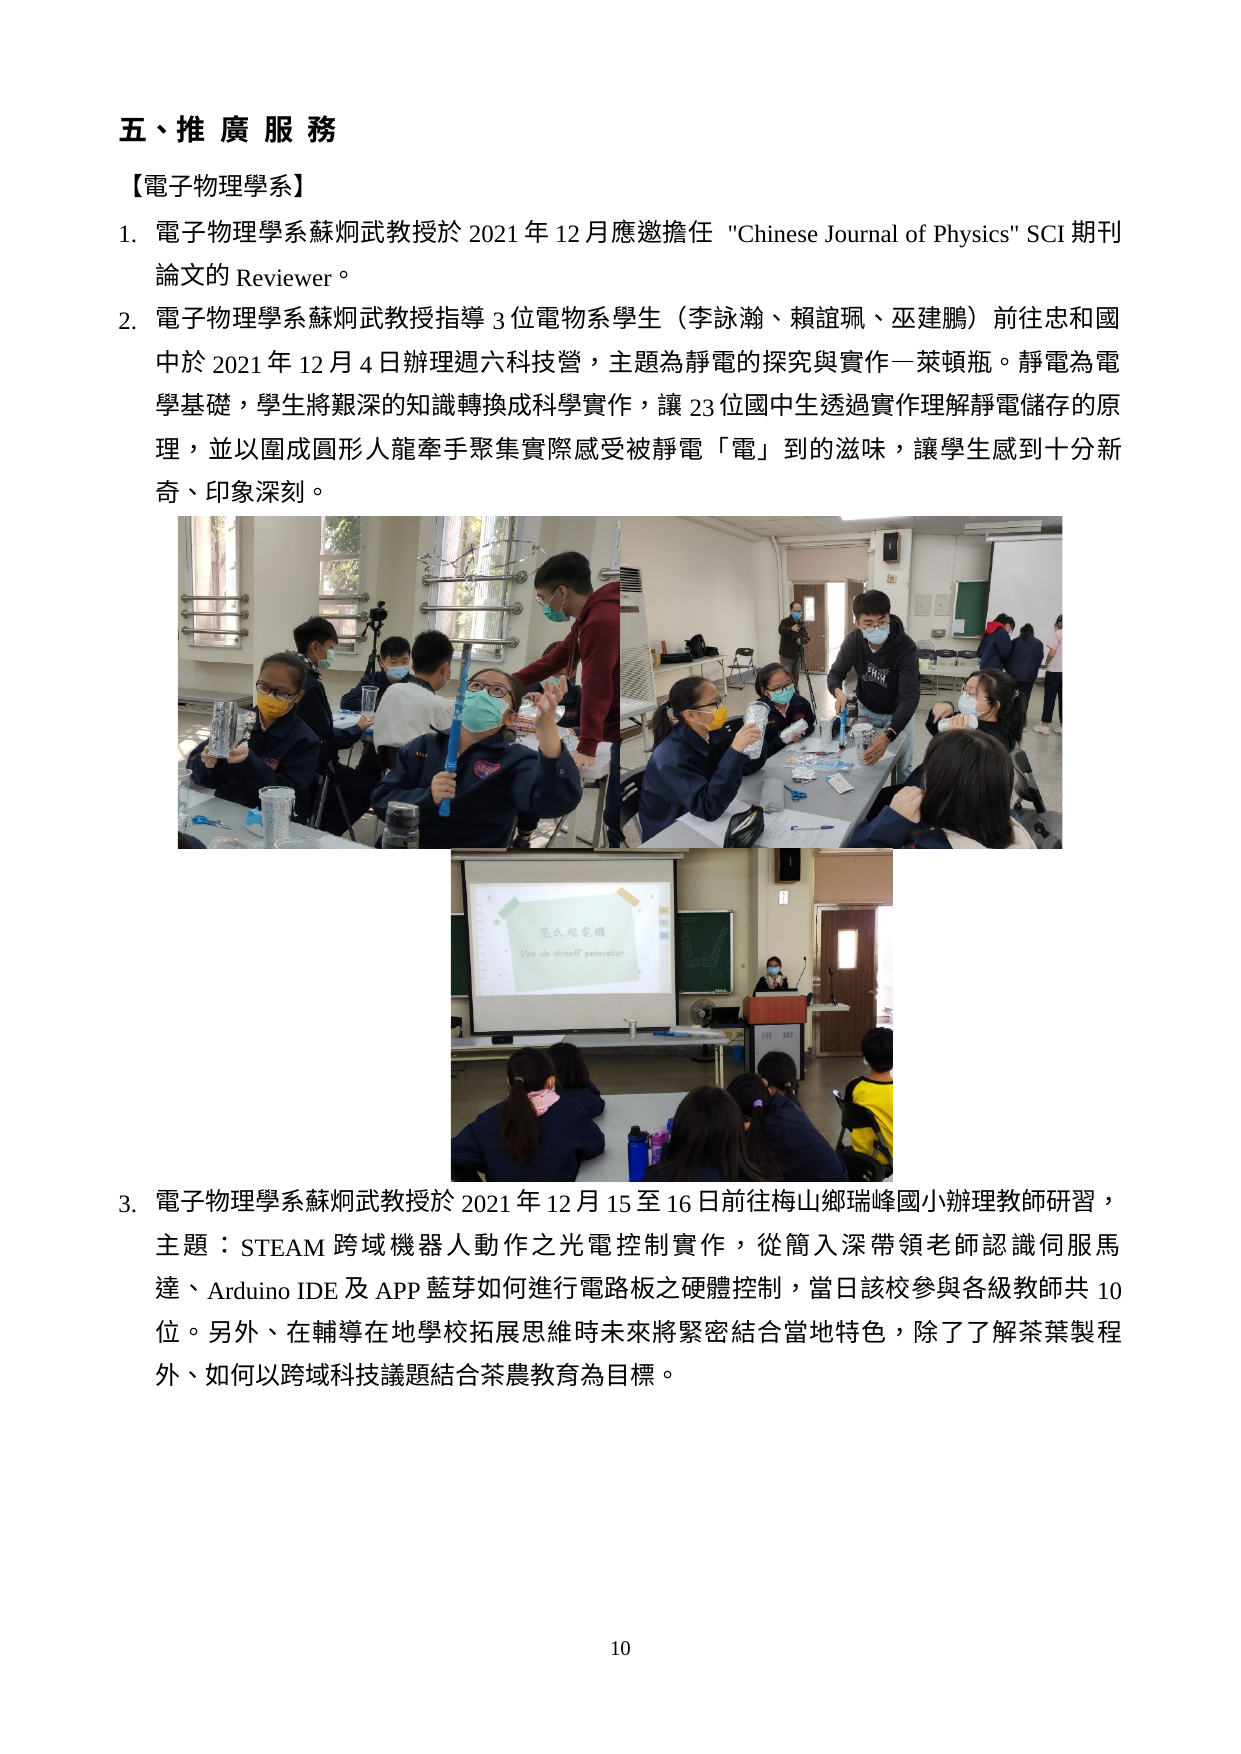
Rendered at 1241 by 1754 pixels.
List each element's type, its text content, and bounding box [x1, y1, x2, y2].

list 電子物理學系蘇炯武教授於2021年12月15至16日前往梅山鄉瑞峰國小辦理教師研習，主題：STEAM跨域機器人動作之光電控制實作，從簡入深帶領老師認識伺服馬達、Arduino IDE及APP藍芽如何進行電路板之硬體控制，當日該校參與各級教師共10位。另外、在輔導在地學校拓展思維時未來將緊密結合當地特色，除了了解茶葉製程外、如何以跨域科技議題結合茶農教育為目標。 [118, 1182, 1122, 1392]
text 五、推 廣 服 務 [118, 106, 1122, 149]
text 【電子物理學系】 [118, 166, 1122, 203]
list 電子物理學系蘇炯武教授於2021年12月應邀擔任 "Chinese Journal of Physics" SCI期刊論文的Reviewer。 [118, 212, 1122, 292]
list 電子物理學系蘇炯武教授指導3位電物系學生（李詠瀚、賴誼珮、巫建鵬）前往忠和國中於2021年12月4日辦理週六科技營，主題為靜電的探究與實作—萊頓瓶。靜電為電學基礎，學生將艱深的知識轉換成科學實作，讓23位國中生透過實作理解靜電儲存的原理，並以圍成圓形人龍牽手聚集實際感受被靜電「電」到的滋味，讓學生感到十分新奇、印象深刻。 [118, 299, 1122, 509]
